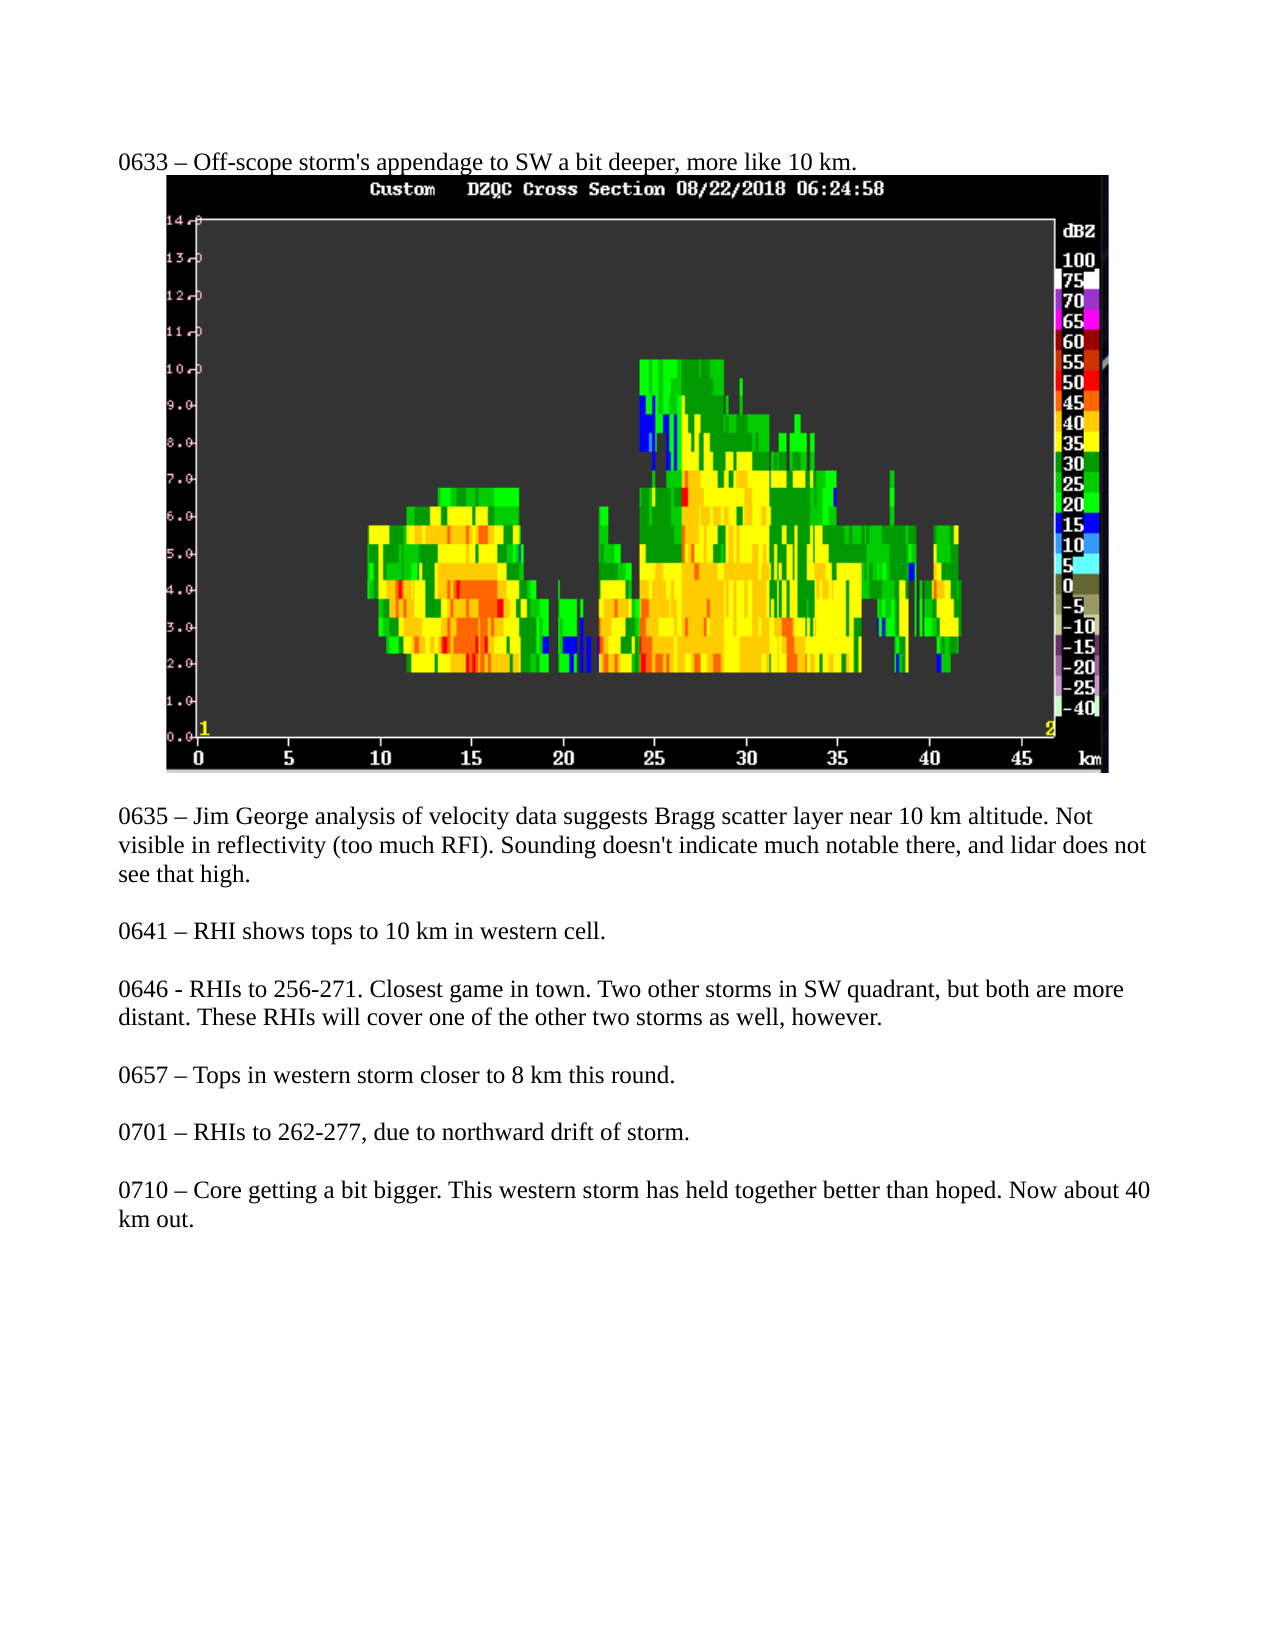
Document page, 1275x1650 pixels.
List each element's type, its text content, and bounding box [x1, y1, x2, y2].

text 0646 - RHIs to 256-271. Closest game in town. Two other storms in SW quadrant, but both are more distant. These RHIs will cover one of the other two storms as well, however. [118, 974, 1157, 1031]
text 0710 – Core getting a bit bigger. This western storm has held together better than hoped. Now about 40 km out. [118, 1175, 1157, 1232]
picture [166, 175, 1109, 773]
text 0701 – RHIs to 262-277, due to northward drift of storm. [118, 1117, 1157, 1146]
text 0633 – Off-scope storm's appendage to SW a bit deeper, more like 10 km. [118, 147, 1157, 176]
text 0657 – Tops in western storm closer to 8 km this round. [118, 1060, 1157, 1089]
text 0641 – RHI shows tops to 10 km in western cell. [118, 916, 1157, 945]
text 0635 – Jim George analysis of velocity data suggests Bragg scatter layer near 10 km altitude. Not visible in reflectivity (too much RFI). Sounding doesn't indicate much notable there, and lidar does not see that high. [118, 176, 1157, 887]
